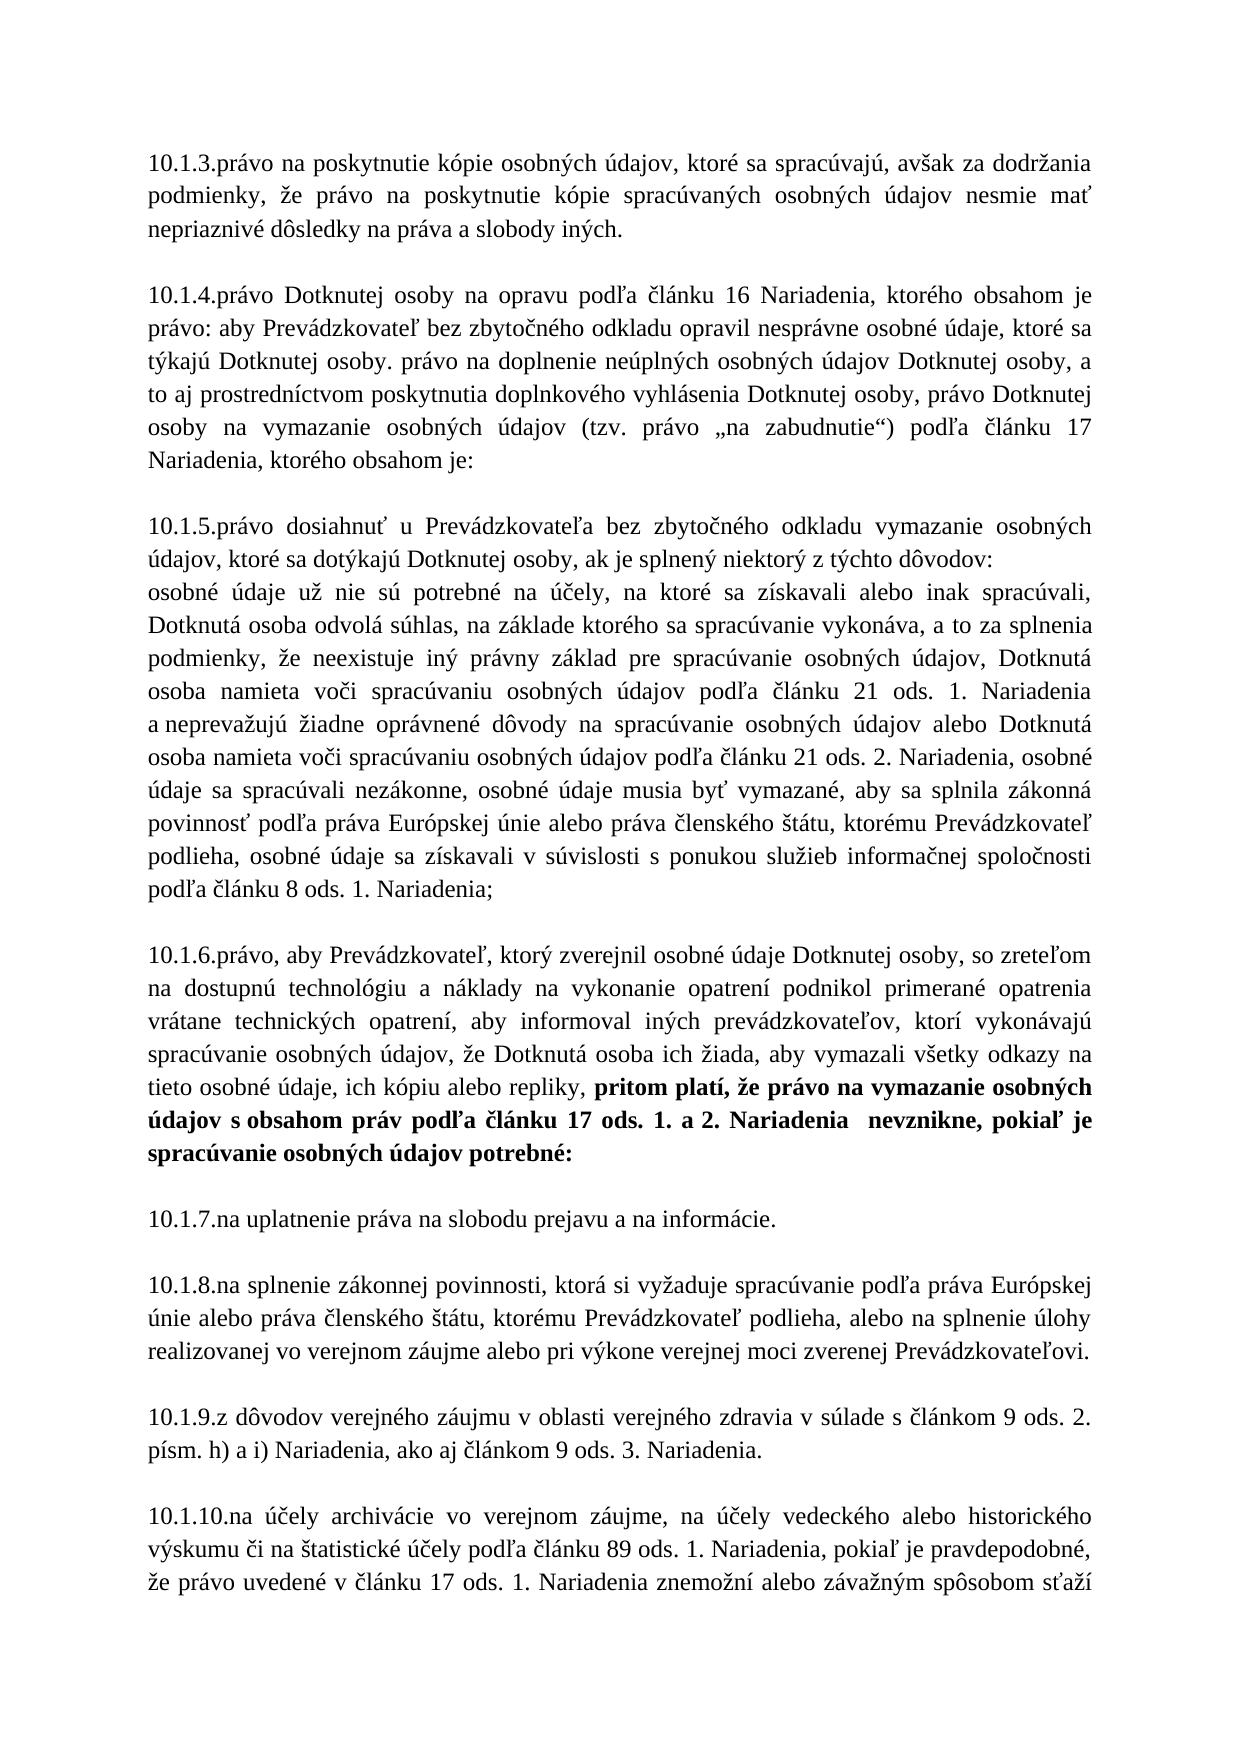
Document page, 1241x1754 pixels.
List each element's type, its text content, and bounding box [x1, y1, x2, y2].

text 10.1.7.na uplatnenie práva na slobodu prejavu a na informácie. [148, 1204, 1093, 1233]
text 10.1.10.na účely archivácie vo verejnom záujme, na účely vedeckého alebo historického výskumu či na štatistické účely podľa článku 89 ods. 1. Nariadenia, pokiaľ je pravdepodobné, že právo uvedené v článku 17 ods. 1. Nariadenia znemožní alebo závažným spôsobom sťaží [148, 1501, 1093, 1596]
text 10.1.6.právo, aby Prevádzkovateľ, ktorý zverejnil osobné údaje Dotknutej osoby, so zreteľom na dostupnú technológiu a náklady na vykonanie opatrení podnikol primerané opatrenia vrátane technických opatrení, aby informoval iných prevádzkovateľov, ktorí vykonávajú spracúvanie osobných údajov, že Dotknutá osoba ich žiada, aby vymazali všetky odkazy na tieto osobné údaje, ich kópiu alebo repliky, pritom platí, že právo na vymazanie osobných údajov s obsahom práv podľa článku 17 ods. 1. a 2. Nariadenia nevznikne, pokiaľ je spracúvanie osobných údajov potrebné: [148, 940, 1093, 1167]
text osobné údaje už nie sú potrebné na účely, na ktoré sa získavali alebo inak spracúvali, Dotknutá osoba odvolá súhlas, na základe ktorého sa spracúvanie vykonáva, a to za splnenia podmienky, že neexistuje iný právny základ pre spracúvanie osobných údajov, Dotknutá osoba namieta voči spracúvaniu osobných údajov podľa článku 21 ods. 1. Nariadenia a neprevažujú žiadne oprávnené dôvody na spracúvanie osobných údajov alebo Dotknutá osoba namieta voči spracúvaniu osobných údajov podľa článku 21 ods. 2. Nariadenia, osobné údaje sa spracúvali nezákonne, osobné údaje musia byť vymazané, aby sa splnila zákonná povinnosť podľa práva Európskej únie alebo práva členského štátu, ktorému Prevádzkovateľ podlieha, osobné údaje sa získavali v súvislosti s ponukou služieb informačnej spoločnosti podľa článku 8 ods. 1. Nariadenia; [148, 577, 1093, 903]
text 10.1.3.právo na poskytnutie kópie osobných údajov, ktoré sa spracúvajú, avšak za dodržania podmienky, že právo na poskytnutie kópie spracúvaných osobných údajov nesmie mať nepriaznivé dôsledky na práva a slobody iných. [148, 148, 1093, 242]
text 10.1.9.z dôvodov verejného záujmu v oblasti verejného zdravia v súlade s článkom 9 ods. 2. písm. h) a i) Nariadenia, ako aj článkom 9 ods. 3. Nariadenia. [148, 1402, 1093, 1464]
text 10.1.5.právo dosiahnuť u Prevádzkovateľa bez zbytočného odkladu vymazanie osobných údajov, ktoré sa dotýkajú Dotknutej osoby, ak je splnený niektorý z týchto dôvodov: [148, 511, 1093, 573]
text 10.1.4.právo Dotknutej osoby na opravu podľa článku 16 Nariadenia, ktorého obsahom je právo: aby Prevádzkovateľ bez zbytočného odkladu opravil nesprávne osobné údaje, ktoré sa týkajú Dotknutej osoby. právo na doplnenie neúplných osobných údajov Dotknutej osoby, a to aj prostredníctvom poskytnutia doplnkového vyhlásenia Dotknutej osoby, právo Dotknutej osoby na vymazanie osobných údajov (tzv. právo „na zabudnutie“) podľa článku 17 Nariadenia, ktorého obsahom je: [148, 280, 1093, 473]
text 10.1.8.na splnenie zákonnej povinnosti, ktorá si vyžaduje spracúvanie podľa práva Európskej únie alebo práva členského štátu, ktorému Prevádzkovateľ podlieha, alebo na splnenie úlohy realizovanej vo verejnom záujme alebo pri výkone verejnej moci zverenej Prevádzkovateľovi. [148, 1270, 1093, 1365]
